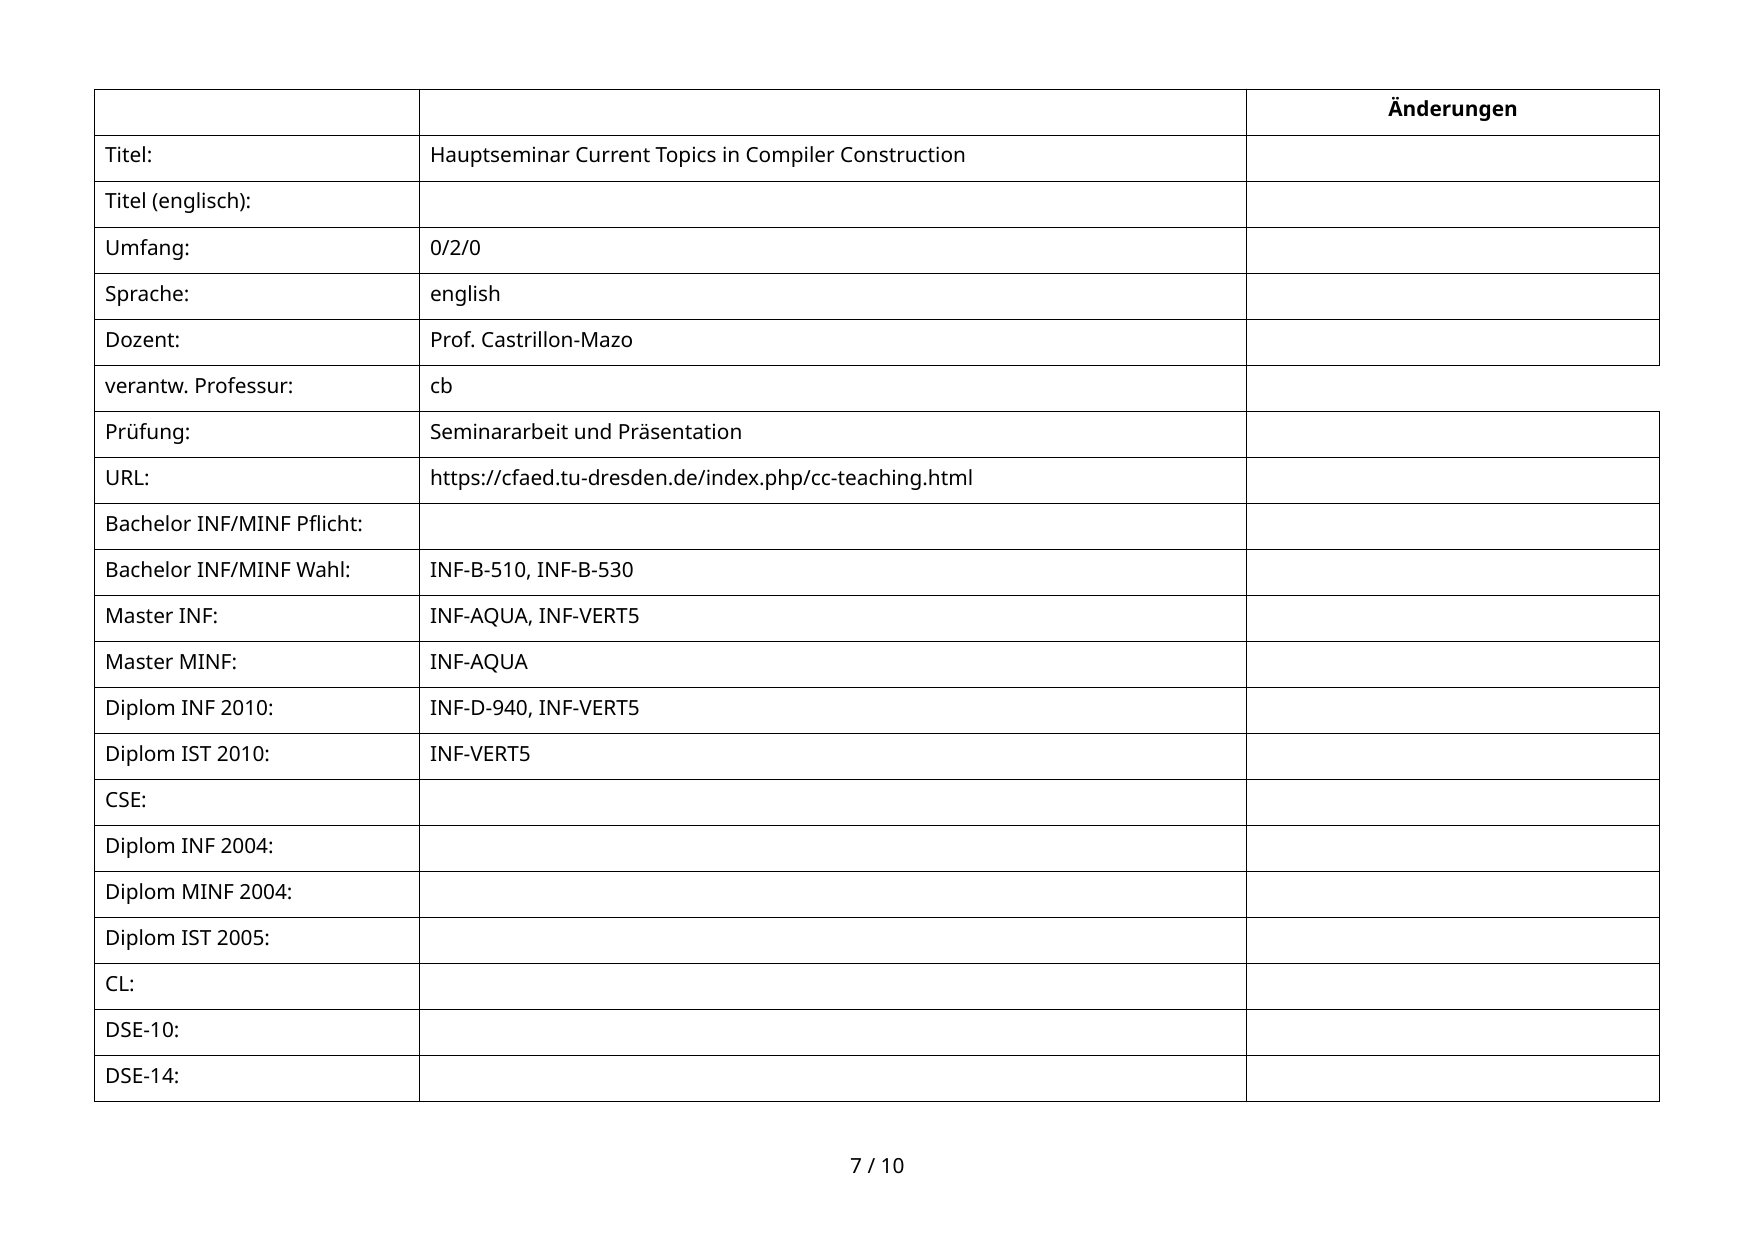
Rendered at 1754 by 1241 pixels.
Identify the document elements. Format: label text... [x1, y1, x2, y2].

table_cell Bachelor INF/MINF Pflicht: [95, 504, 419, 549]
table_cell Diplom IST 2010: [95, 734, 419, 779]
table_cell [1247, 872, 1659, 917]
table_cell Diplom IST 2005: [95, 918, 419, 963]
table_cell Prof. Castrillon-Mazo [420, 320, 1246, 365]
table_cell Bachelor INF/MINF Wahl: [95, 550, 419, 595]
table_header Änderungen [1247, 90, 1659, 134]
table_cell 0/2/0 [420, 228, 1246, 273]
table_cell INF-AQUA, INF-VERT5 [420, 596, 1246, 641]
table_header [95, 90, 419, 134]
table_cell Prüfung: [95, 412, 419, 457]
table_cell [1247, 780, 1659, 825]
table_cell Titel (englisch): [95, 182, 419, 227]
table_cell [1247, 688, 1659, 733]
table_cell Seminararbeit und Präsentation [420, 412, 1246, 457]
table_cell [1247, 1010, 1659, 1055]
table_cell [1247, 136, 1659, 181]
table_cell english [420, 274, 1246, 319]
table_cell [1247, 964, 1659, 1009]
table_cell [1247, 918, 1659, 963]
table_cell [1247, 1056, 1659, 1101]
table_cell Master MINF: [95, 642, 419, 687]
table_header [420, 90, 1246, 134]
table_cell https://cfaed.tu-dresden.de/index.php/cc-teaching.html [420, 458, 1246, 503]
table_cell [1247, 182, 1659, 227]
table_cell [420, 872, 1246, 917]
table_cell [1247, 550, 1659, 595]
table_cell [420, 964, 1246, 1009]
table_cell URL: [95, 458, 419, 503]
table_cell [1247, 458, 1659, 503]
table_cell [1247, 412, 1659, 457]
table_cell [420, 1056, 1246, 1101]
table_cell CSE: [95, 780, 419, 825]
table_cell [420, 826, 1246, 871]
table_cell [1247, 320, 1659, 365]
table_cell [1247, 504, 1659, 549]
table_cell [420, 504, 1246, 549]
table_cell [1247, 734, 1659, 779]
table_cell INF-AQUA [420, 642, 1246, 687]
table_cell Hauptseminar Current Topics in Compiler Construction [420, 136, 1246, 181]
table_cell Sprache: [95, 274, 419, 319]
table_cell [420, 1010, 1246, 1055]
table_cell Master INF: [95, 596, 419, 641]
table_cell [420, 182, 1246, 227]
table_cell [420, 780, 1246, 825]
table_cell cb [420, 366, 1246, 411]
table_cell CL: [95, 964, 419, 1009]
table_cell INF-VERT5 [420, 734, 1246, 779]
table_cell [1247, 274, 1659, 319]
table_cell [420, 918, 1246, 963]
table_cell Diplom INF 2004: [95, 826, 419, 871]
table_cell [1247, 642, 1659, 687]
table_cell Diplom MINF 2004: [95, 872, 419, 917]
table_cell DSE-10: [95, 1010, 419, 1055]
table_cell INF-D-940, INF-VERT5 [420, 688, 1246, 733]
table_cell [1247, 596, 1659, 641]
table_cell Umfang: [95, 228, 419, 273]
table_cell Dozent: [95, 320, 419, 365]
table_cell [1247, 228, 1659, 273]
table_cell DSE-14: [95, 1056, 419, 1101]
table_cell verantw. Professur: [95, 366, 419, 411]
table_cell INF-B-510, INF-B-530 [420, 550, 1246, 595]
table_cell [1247, 826, 1659, 871]
table_cell Diplom INF 2010: [95, 688, 419, 733]
table_cell Titel: [95, 136, 419, 181]
